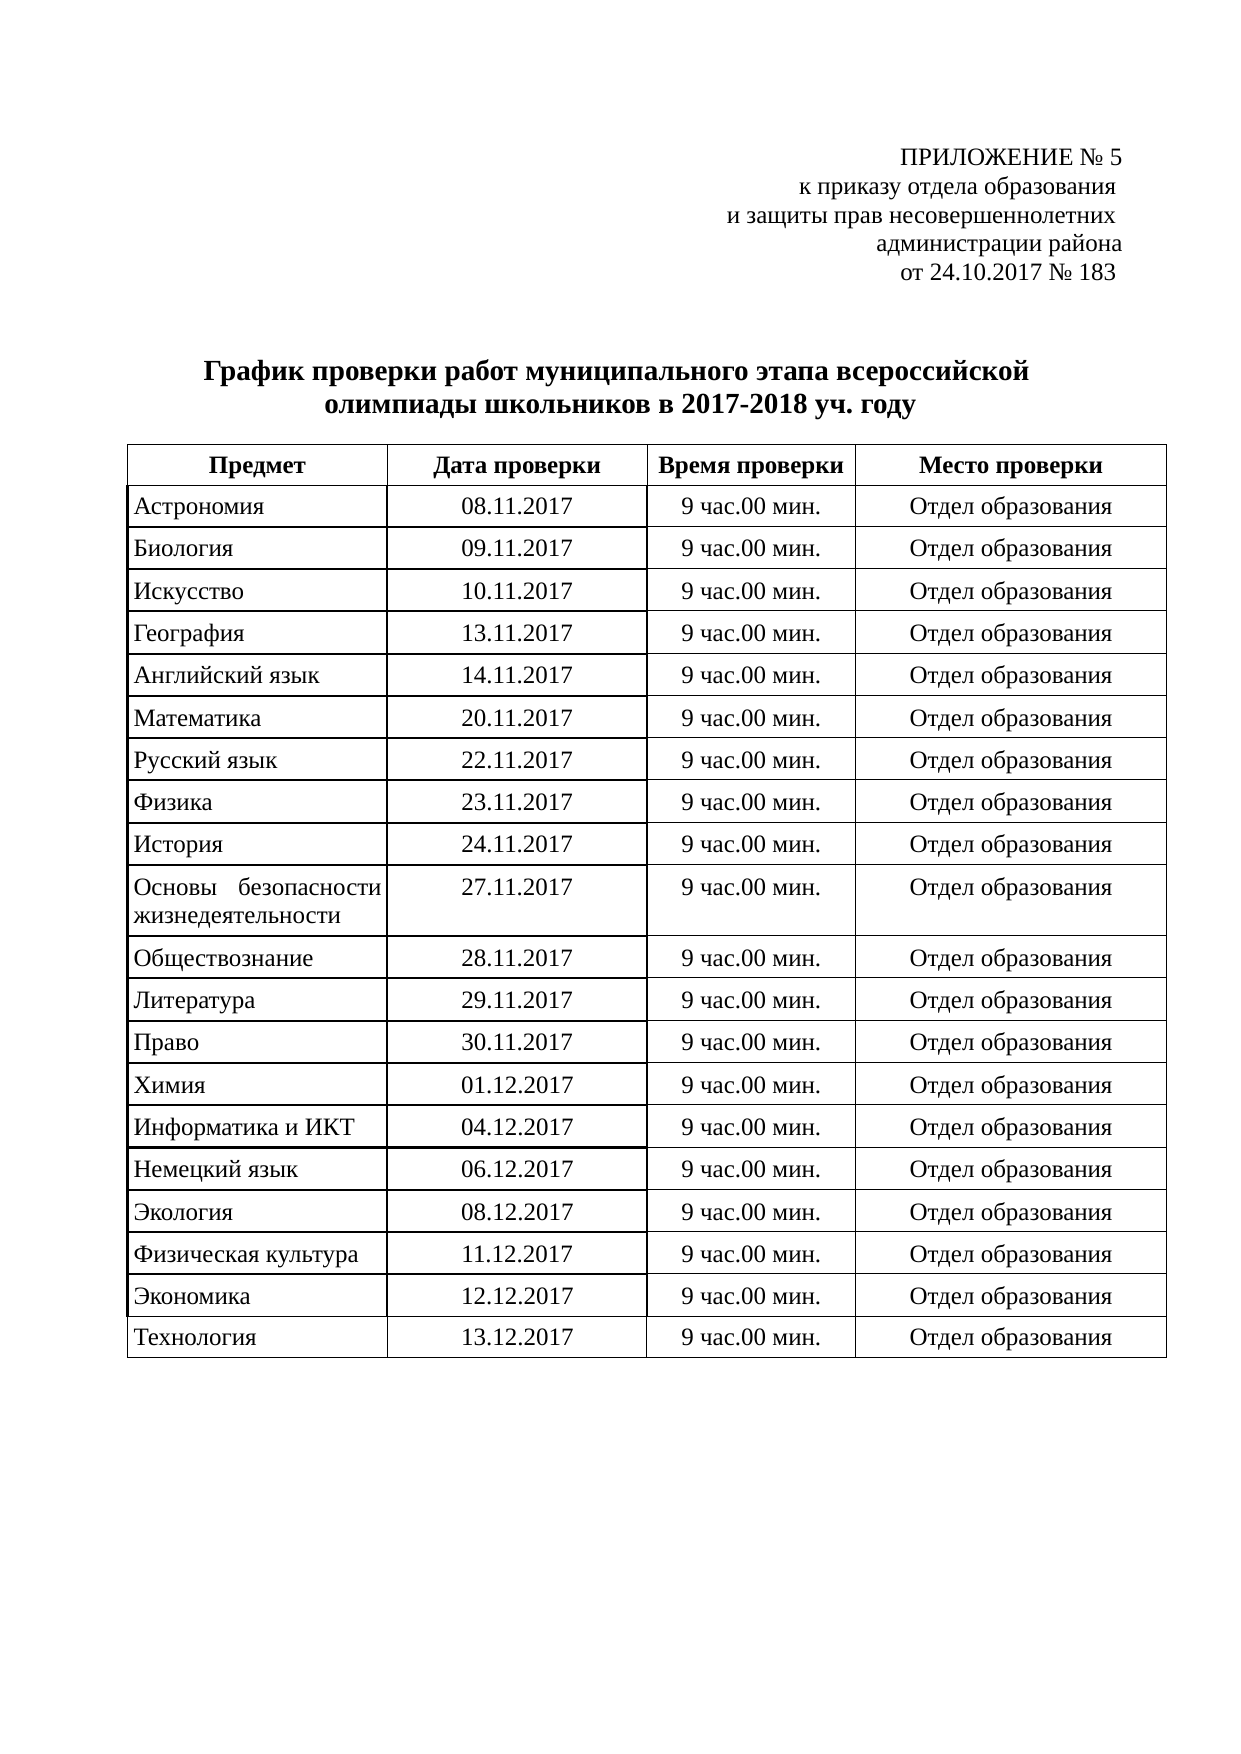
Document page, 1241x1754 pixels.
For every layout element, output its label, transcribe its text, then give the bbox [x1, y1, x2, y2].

table_cell Право [129, 1022, 386, 1062]
text администрации района [118, 228, 1122, 257]
table_cell История [129, 824, 386, 864]
table_cell Основы безопасности жизнедеятельности [129, 866, 386, 935]
table_cell Химия [129, 1064, 386, 1104]
table_cell 9 час.00 мин. [648, 1148, 855, 1189]
table_cell 9 час.00 мин. [648, 1274, 855, 1316]
table_cell 9 час.00 мин. [648, 654, 855, 695]
table_cell Отдел образования [856, 1232, 1166, 1273]
table_cell 08.11.2017 [388, 486, 646, 526]
table_cell 11.12.2017 [388, 1233, 646, 1273]
table_cell 08.12.2017 [388, 1191, 646, 1231]
table_cell 9 час.00 мин. [648, 611, 855, 652]
table_cell Отдел образования [856, 569, 1166, 610]
table_cell Отдел образования [856, 1317, 1166, 1357]
table_cell Математика [129, 697, 386, 737]
table_cell Отдел образования [856, 1148, 1166, 1189]
table_cell 9 час.00 мин. [648, 696, 855, 737]
table_cell Отдел образования [856, 780, 1166, 822]
table_cell Английский язык [129, 655, 386, 695]
table_header Время проверки [648, 445, 855, 485]
table_cell 9 час.00 мин. [648, 738, 855, 779]
table_cell Технология [128, 1317, 387, 1357]
table_cell Отдел образования [856, 486, 1166, 526]
table_cell 28.11.2017 [388, 937, 646, 977]
table_cell Информатика и ИКТ [129, 1106, 386, 1146]
table_cell Отдел образования [856, 1190, 1166, 1231]
table_cell 23.11.2017 [388, 781, 646, 822]
table_cell 9 час.00 мин. [648, 1105, 855, 1146]
text олимпиады школьников в 2017-2018 уч. году [118, 387, 1122, 420]
table_cell 20.11.2017 [388, 697, 646, 737]
table_cell 09.11.2017 [388, 528, 646, 568]
table_cell 04.12.2017 [388, 1106, 646, 1146]
table_header Дата проверки [388, 445, 647, 485]
table_cell 9 час.00 мин. [648, 1063, 855, 1104]
table_cell География [129, 612, 386, 652]
text и защиты прав несовершеннолетних [118, 200, 1122, 228]
table_cell Астрономия [129, 486, 386, 526]
text ПРИЛОЖЕНИЕ № 5 [118, 142, 1122, 171]
table_cell Отдел образования [856, 738, 1166, 779]
table_cell 22.11.2017 [388, 739, 646, 779]
table_cell 9 час.00 мин. [648, 1190, 855, 1231]
table_cell Отдел образования [856, 1105, 1166, 1146]
table_cell Литература [129, 979, 386, 1019]
table_cell 9 час.00 мин. [648, 1021, 855, 1062]
table_cell 13.11.2017 [388, 612, 646, 652]
table_cell 9 час.00 мин. [648, 527, 855, 568]
table_cell 9 час.00 мин. [648, 865, 855, 935]
table_cell Отдел образования [856, 1021, 1166, 1062]
table_cell Физика [129, 781, 386, 822]
table_cell 12.12.2017 [388, 1275, 646, 1316]
table_cell 30.11.2017 [388, 1022, 646, 1062]
table_cell 14.11.2017 [388, 655, 646, 695]
table_cell Немецкий язык [129, 1149, 386, 1189]
table_cell 9 час.00 мин. [648, 936, 855, 977]
text от 24.10.2017 № 183 [118, 257, 1122, 286]
table_cell Экономика [129, 1275, 386, 1316]
table_header Предмет [128, 445, 387, 485]
table_cell 13.12.2017 [388, 1317, 646, 1357]
table_cell 29.11.2017 [388, 979, 646, 1019]
table_cell Экология [129, 1191, 386, 1231]
table_cell 01.12.2017 [388, 1064, 646, 1104]
table_cell Отдел образования [856, 1274, 1166, 1316]
table_cell 9 час.00 мин. [647, 1317, 855, 1357]
table_cell Отдел образования [856, 823, 1166, 864]
table_cell Отдел образования [856, 978, 1166, 1019]
table_cell 24.11.2017 [388, 824, 646, 864]
table_cell Отдел образования [856, 654, 1166, 695]
table_cell Отдел образования [856, 936, 1166, 977]
text к приказу отдела образования [118, 171, 1122, 200]
table_cell 10.11.2017 [388, 570, 646, 610]
table_header Место проверки [856, 445, 1166, 485]
table_cell Отдел образования [856, 611, 1166, 652]
table_cell 9 час.00 мин. [648, 486, 855, 526]
table_cell Отдел образования [856, 696, 1166, 737]
table_cell Биология [129, 528, 386, 568]
table_cell 9 час.00 мин. [648, 780, 855, 822]
table_cell Обществознание [129, 937, 386, 977]
table_cell 06.12.2017 [388, 1149, 646, 1189]
text График проверки работ муниципального этапа всероссийской [118, 353, 1122, 387]
table_cell Искусство [129, 570, 386, 610]
table_cell Отдел образования [856, 865, 1166, 935]
table_cell 9 час.00 мин. [648, 978, 855, 1019]
table_cell Отдел образования [856, 527, 1166, 568]
table_cell Отдел образования [856, 1063, 1166, 1104]
table_cell 27.11.2017 [388, 866, 646, 935]
table_cell Русский язык [129, 739, 386, 779]
table_cell 9 час.00 мин. [648, 1232, 855, 1273]
table_cell 9 час.00 мин. [648, 569, 855, 610]
table_cell Физическая культура [129, 1233, 386, 1273]
table_cell 9 час.00 мин. [648, 823, 855, 864]
